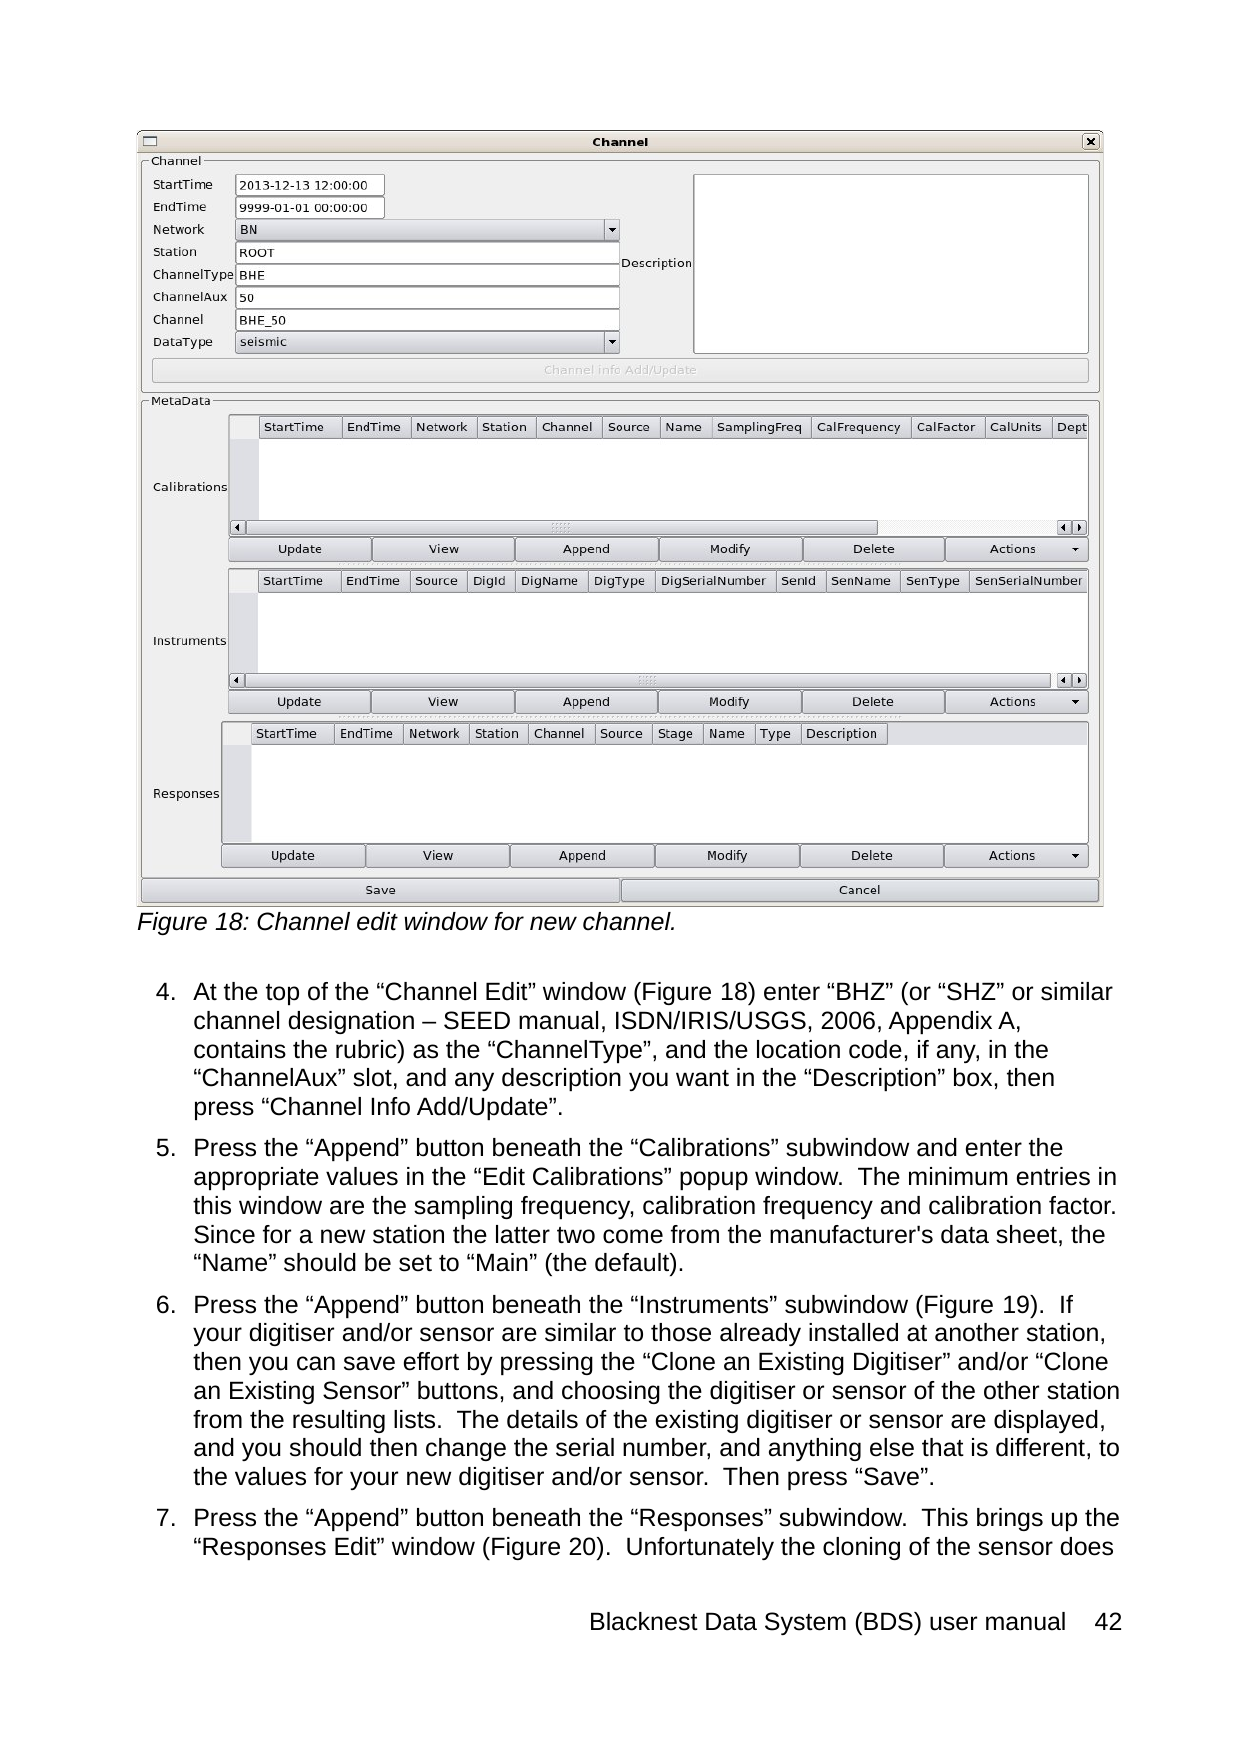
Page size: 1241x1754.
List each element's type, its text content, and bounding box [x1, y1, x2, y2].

list Press the “Append” button beneath the “Calibrations” subwindow and enter the appropriate values in the “Edit Calibrations” popup window. The minimum entries in this window are the sampling frequency, calibration frequency and calibration factor. Since for a new station the latter two come from the manufacturer's data sheet, the “Name” should be set to “Main” (the default). [156, 1133, 1122, 1277]
picture [136, 130, 1104, 907]
list Figure 18: Channel edit window for new channel. [137, 907, 1103, 936]
list Press the “Append” button beneath the “Instruments” subwindow (Figure 19). If your digitiser and/or sensor are similar to those already installed at another station, then you can save effort by pressing the “Clone an Existing Digitiser” and/or “Clone an Existing Sensor” buttons, and choosing the digitiser or sensor of the other station from the resulting lists. The details of the existing digitiser or sensor are displayed, and you should then change the serial number, and anything else that is different, to the values for your new digitiser and/or sensor. Then press “Save”. [156, 1289, 1122, 1491]
list Press the “Append” button beneath the “Responses” subwindow. This brings up the “Responses Edit” window (Figure 20). Unfortunately the cloning of the sensor does [156, 1503, 1122, 1561]
list At the top of the “Channel Edit” window (Figure 18) enter “BHZ” (or “SHZ” or similar channel designation – SEED manual, ISDN/IRIS/USGS, 2006, Appendix A, contains the rubric) as the “ChannelType”, and the location code, if any, in the “ChannelAux” slot, and any description you want in the “Description” box, then press “Channel Info Add/Update”. [156, 977, 1122, 1121]
